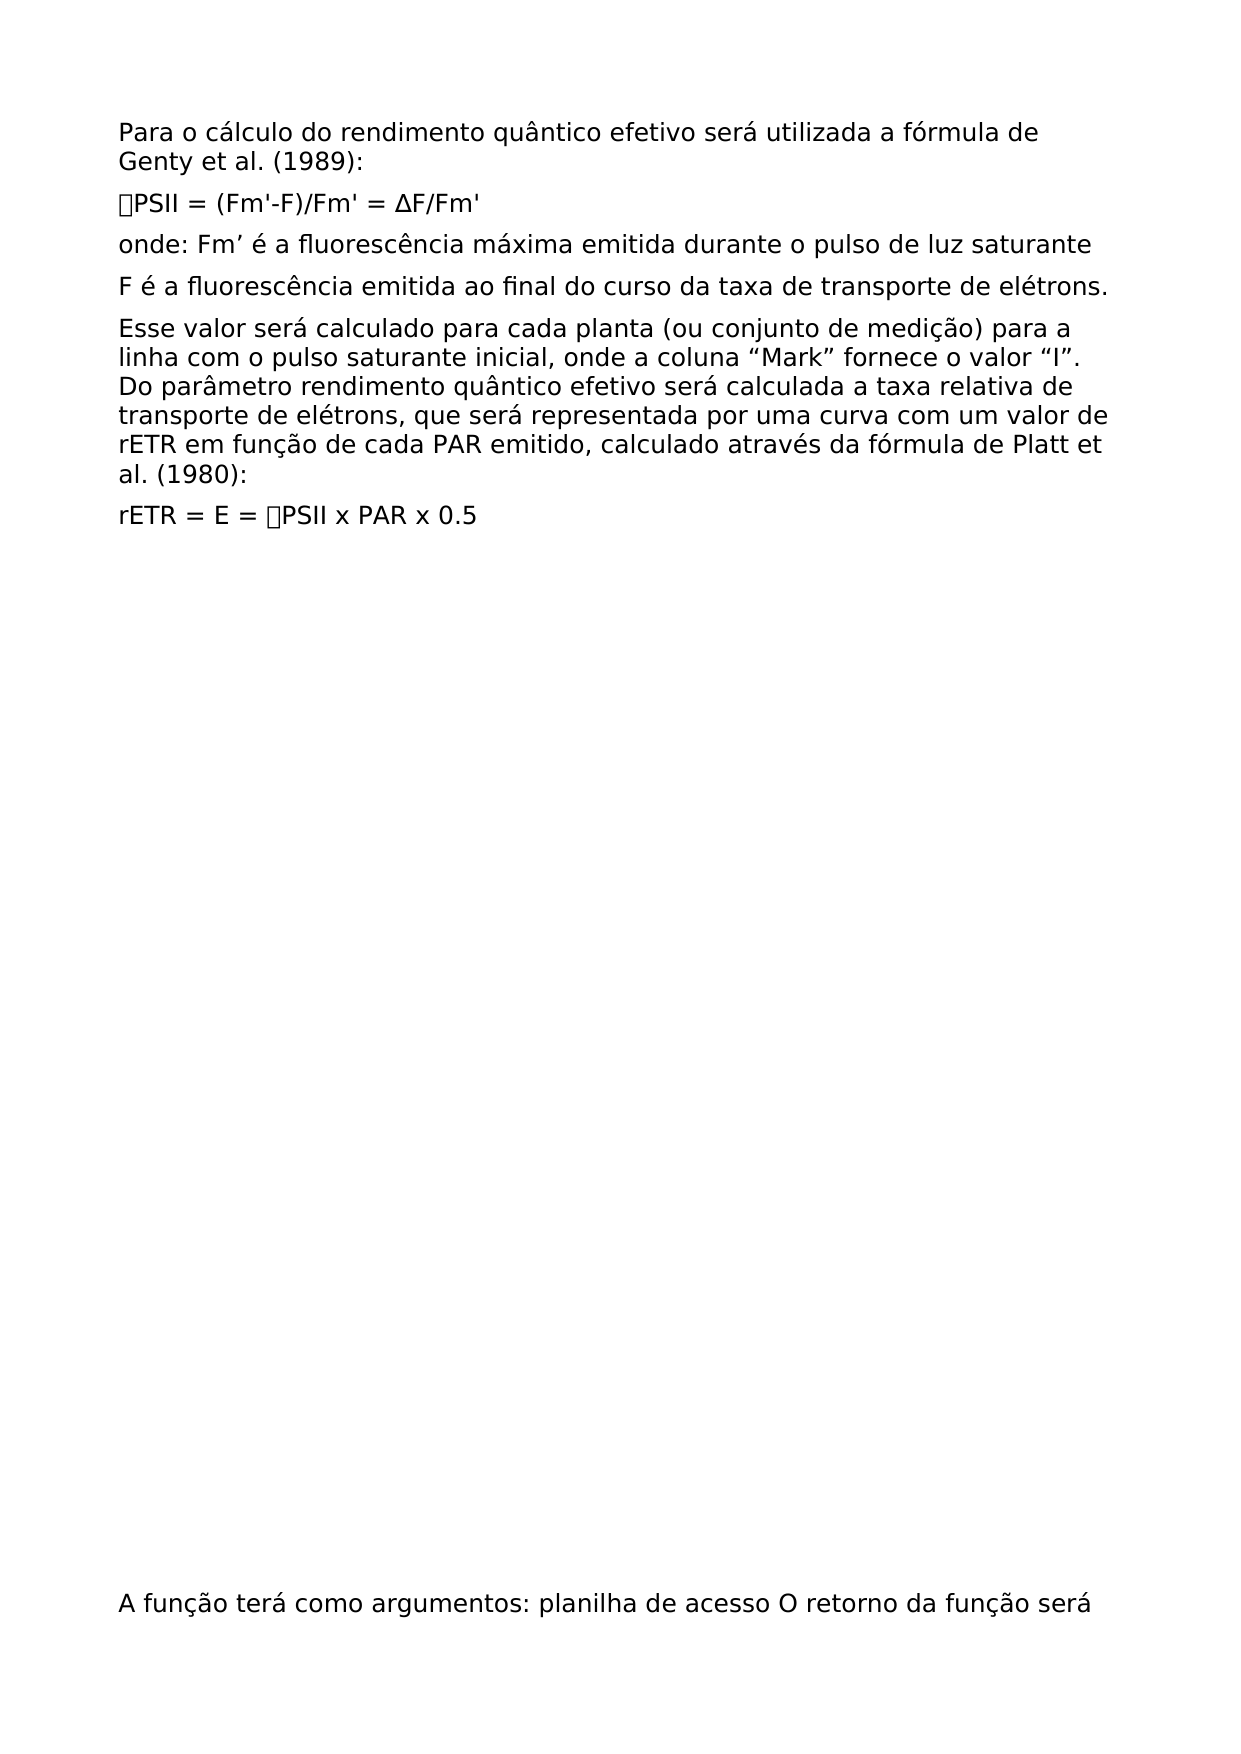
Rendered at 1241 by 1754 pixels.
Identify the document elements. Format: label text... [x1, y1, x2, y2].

text Para o cálculo do rendimento quântico efetivo será utilizada a fórmula de Genty et al. (1989): [118, 118, 1122, 176]
text PSII = (Fm'-F)/Fm' = ∆F/Fm' [118, 189, 1122, 218]
text onde: Fm’ é a fluorescência máxima emitida durante o pulso de luz saturante [118, 231, 1122, 260]
text A função terá como argumentos: planilha de acesso O retorno da função será [118, 1589, 1122, 1618]
text F é a fluorescência emitida ao final do curso da taxa de transporte de elétrons. [118, 272, 1122, 301]
text Esse valor será calculado para cada planta (ou conjunto de medição) para a linha com o pulso saturante inicial, onde a coluna “Mark” fornece o valor “I”. Do parâmetro rendimento quântico efetivo será calculada a taxa relativa de transporte de elétrons, que será representada por uma curva com um valor de rETR em função de cada PAR emitido, calculado através da fórmula de Platt et al. (1980): [118, 314, 1122, 489]
text rETR = E = PSII x PAR x 0.5 [118, 501, 1122, 531]
